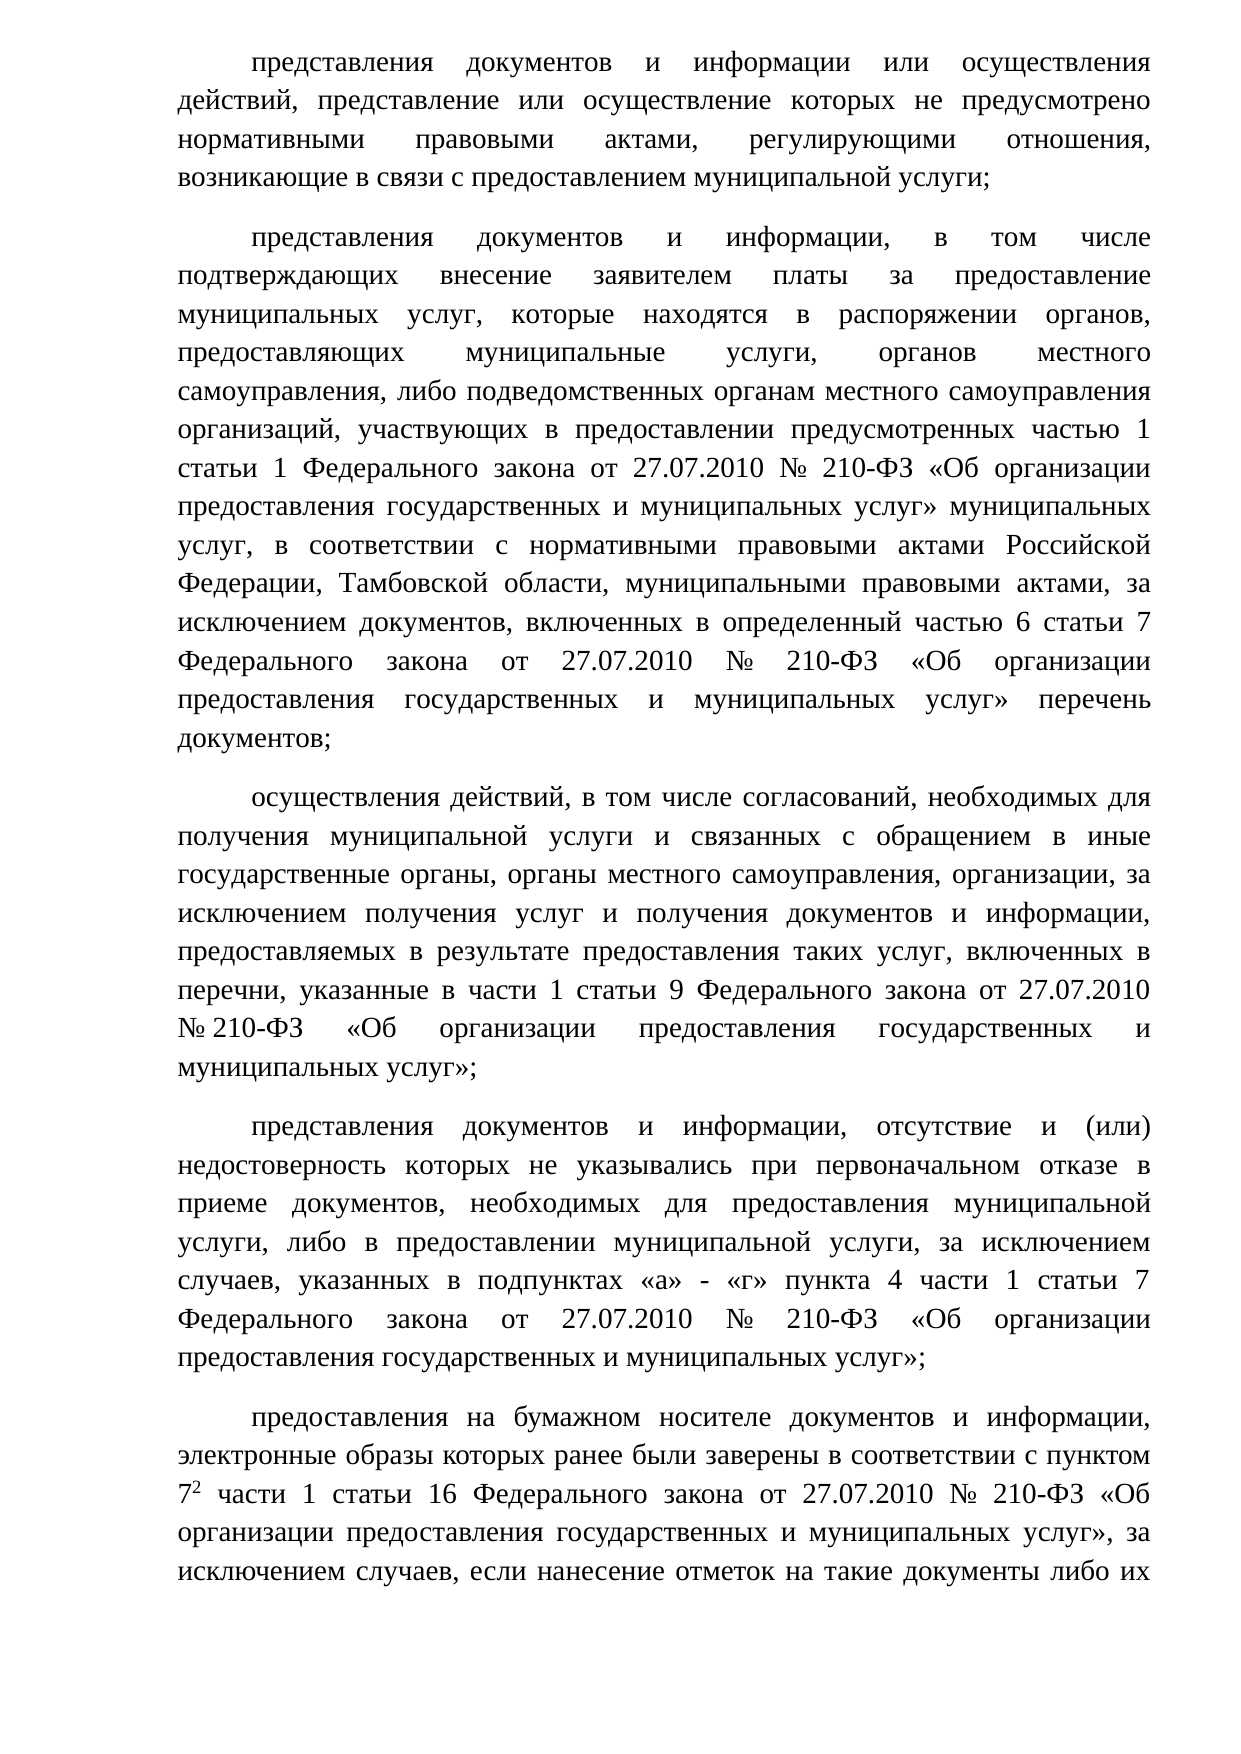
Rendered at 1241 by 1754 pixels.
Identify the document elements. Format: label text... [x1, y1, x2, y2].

text представления документов и информации, в том числе подтверждающих внесение заявителем платы за предоставление муниципальных услуг, которые находятся в распоряжении органов, предоставляющих муниципальные услуги, органов местного самоуправления, либо подведомственных органам местного самоуправления организаций, участвующих в предоставлении предусмотренных частью 1 статьи 1 Федерального закона от 27.07.2010 № 210-ФЗ «Об организации предоставления государственных и муниципальных услуг» муниципальных услуг, в соответствии с нормативными правовыми актами Российской Федерации, Тамбовской области, муниципальными правовыми актами, за исключением документов, включенных в определенный частью 6 статьи 7 Федерального закона от 27.07.2010 № 210-ФЗ «Об организации предоставления государственных и муниципальных услуг» перечень документов; [177, 219, 1152, 753]
text представления документов и информации или осуществления действий, представление или осуществление которых не предусмотрено нормативными правовыми актами, регулирующими отношения, возникающие в связи с предоставлением муниципальной услуги; [177, 44, 1152, 193]
text предоставления на бумажном носителе документов и информации, электронные образы которых ранее были заверены в соответствии с пунктом 72 части 1 статьи 16 Федерального закона от 27.07.2010 № 210-ФЗ «Об организации предоставления государственных и муниципальных услуг», за исключением случаев, если нанесение отметок на такие документы либо их [177, 1399, 1152, 1587]
text представления документов и информации, отсутствие и (или) недостоверность которых не указывались при первоначальном отказе в приеме документов, необходимых для предоставления муниципальной услуги, либо в предоставлении муниципальной услуги, за исключением случаев, указанных в подпунктах «а» - «г» пункта 4 части 1 статьи 7 Федерального закона от 27.07.2010 № 210-ФЗ «Об организации предоставления государственных и муниципальных услуг»; [177, 1108, 1152, 1373]
text осуществления действий, в том числе согласований, необходимых для получения муниципальной услуги и связанных с обращением в иные государственные органы, органы местного самоуправления, организации, за исключением получения услуг и получения документов и информации, предоставляемых в результате предоставления таких услуг, включенных в перечни, указанные в части 1 статьи 9 Федерального закона от 27.07.2010 № 210-ФЗ «Об организации предоставления государственных и муниципальных услуг»; [177, 779, 1152, 1082]
